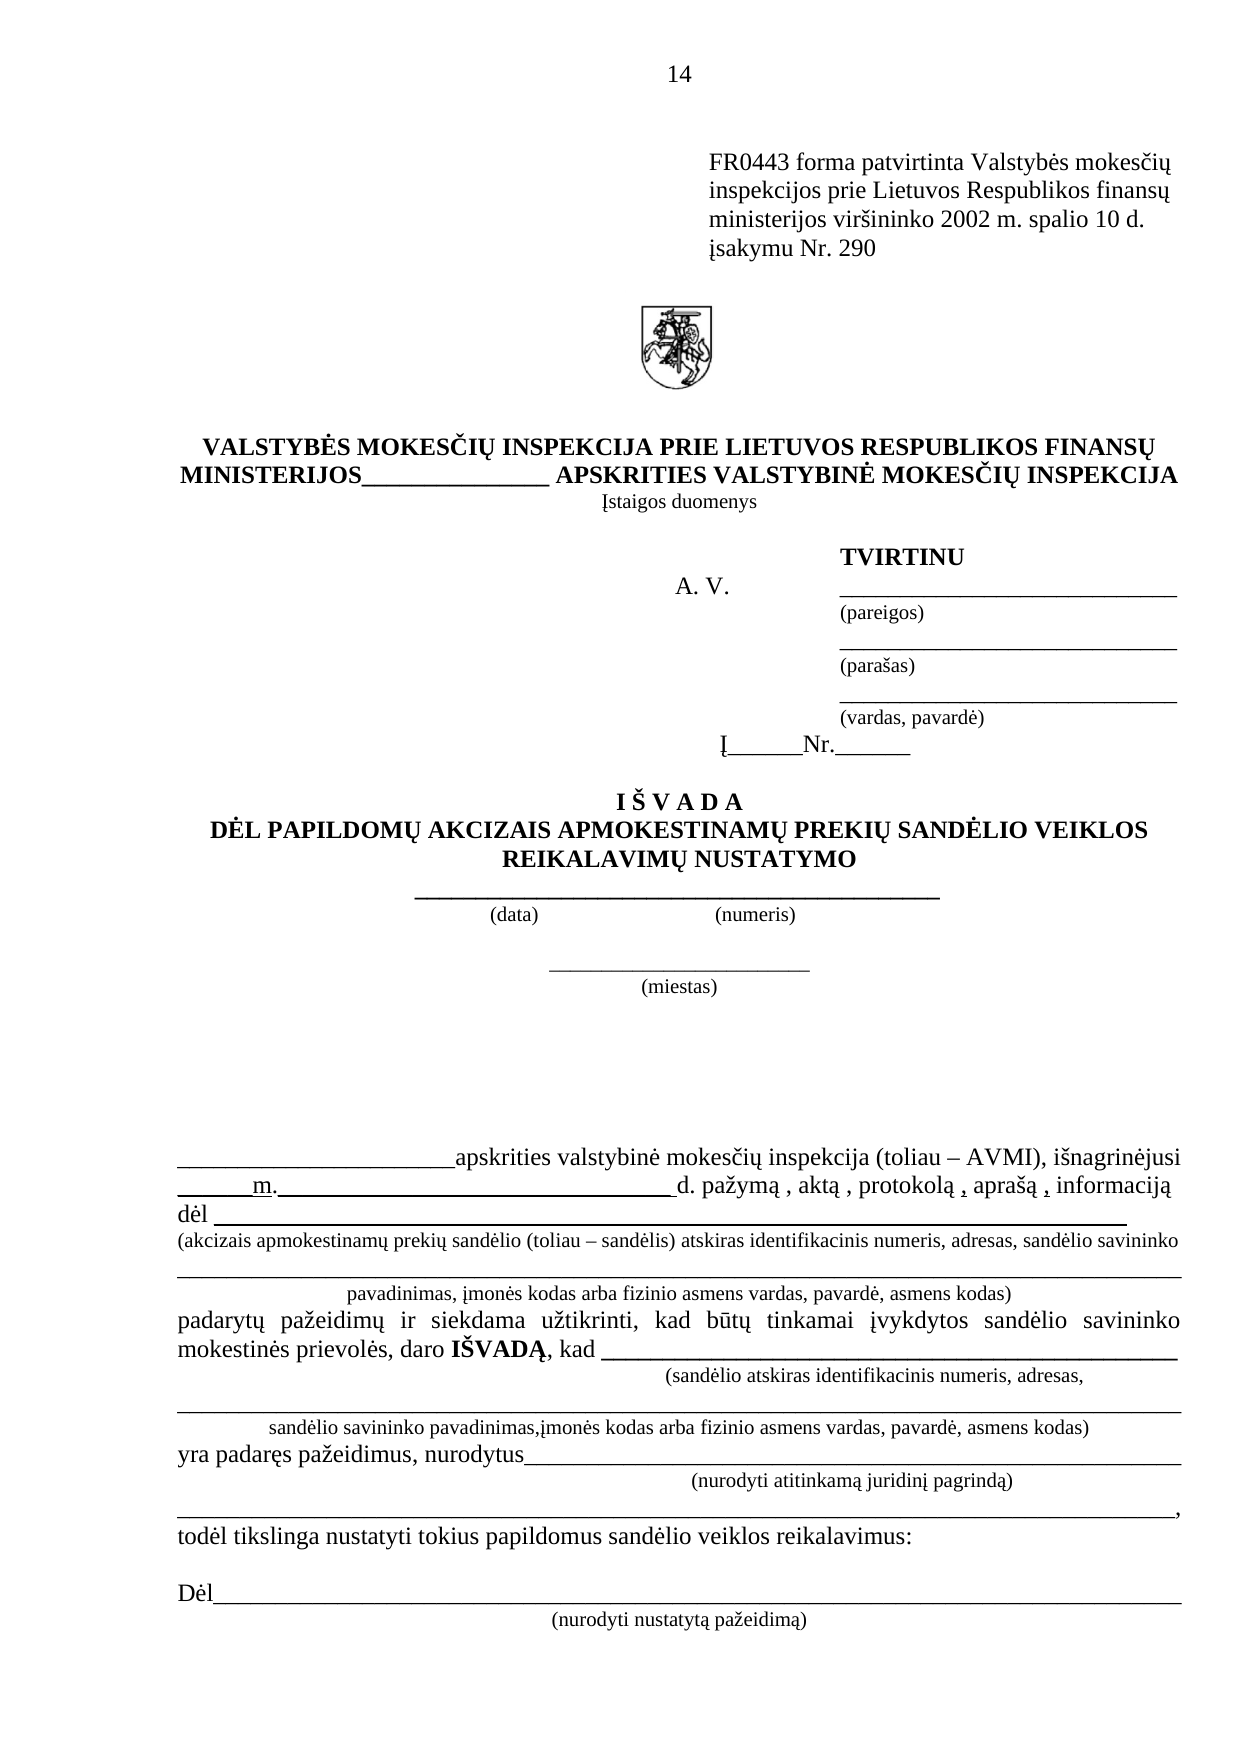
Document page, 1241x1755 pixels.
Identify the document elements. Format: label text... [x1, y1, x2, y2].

text įsakymu Nr. 290 [177, 233, 1181, 262]
text (miestas) [177, 974, 1181, 998]
text FR0443 forma patvirtinta Valstybės mokesčių [177, 147, 1181, 176]
text inspekcijos prie Lietuvos Respublikos finansų [177, 176, 1181, 204]
text VALSTYBĖS MOKESČIŲ INSPEKCIJA PRIE LIETUVOS RESPUBLIKOS FINANSŲ MINISTERIJOS_______________ APSKRITIES VALSTYBINĖ MOKESČIŲ INSPEKCIJA [177, 432, 1181, 489]
text DĖL PAPILDOMŲ AKCIZAIS APMOKESTINAMŲ PREKIŲ SANDĖLIO VEIKLOS REIKALAVIMŲ NUSTATYMO [177, 816, 1181, 873]
text sandėlio savininko pavadinimas,įmonės kodas arba fizinio asmens vardas, pavardė, asmens kodas) [177, 1415, 1181, 1439]
text (vardas, pavardė) [177, 705, 1181, 729]
text (nurodyti atitinkamą juridinį pagrindą) [177, 1468, 1181, 1492]
text todėl tikslinga nustatyti tokius papildomus sandėlio veiklos reikalavimus: [177, 1521, 1181, 1550]
text TVIRTINU [177, 542, 1181, 571]
text Įstaigos duomenys [177, 489, 1181, 513]
text (parašas) [177, 652, 1181, 677]
text (nurodyti nustatytą pažeidimą) [177, 1607, 1181, 1631]
text _________________________ [177, 950, 1181, 974]
text pavadinimas, įmonės kodas arba fizinio asmens vardas, pavardė, asmens kodas) [177, 1281, 1181, 1305]
text (pareigos) [177, 600, 1181, 624]
text (data) (numeris) [177, 902, 1181, 926]
text ________________, [177, 1492, 1181, 1521]
text ________________ [177, 1387, 1181, 1412]
text I Š V A D A [177, 787, 1181, 816]
text Dėl [177, 1578, 1181, 1607]
text Į______Nr.______ [177, 729, 1181, 758]
text ministerijos viršininko 2002 m. spalio 10 d. [177, 204, 1181, 233]
text A. V. [177, 571, 1181, 600]
text (akcizais apmokestinamų prekių sandėlio (toliau – sandėlis) atskiras identifikacinis numeris, adresas, sandėlio savininko [177, 1228, 1181, 1252]
text padarytų pažeidimų ir siekdama užtikrinti, kad būtų tinkamai įvykdytos sandėlio savininko mokestinės prievolės, daro IŠVADĄ, kad [177, 1305, 1181, 1362]
text ______m. d. pažymą , aktą , protokolą , aprašą , informaciją [177, 1171, 1181, 1199]
text dėl _________________________________________________________________________ [177, 1199, 1181, 1228]
text (sandėlio atskiras identifikacinis numeris, adresas, [177, 1362, 1181, 1387]
text yra padaręs pažeidimus, nurodytus [177, 1439, 1181, 1468]
text apskrities valstybinė mokesčių inspekcija (toliau – AVMI), išnagrinėjusi [177, 1142, 1181, 1171]
